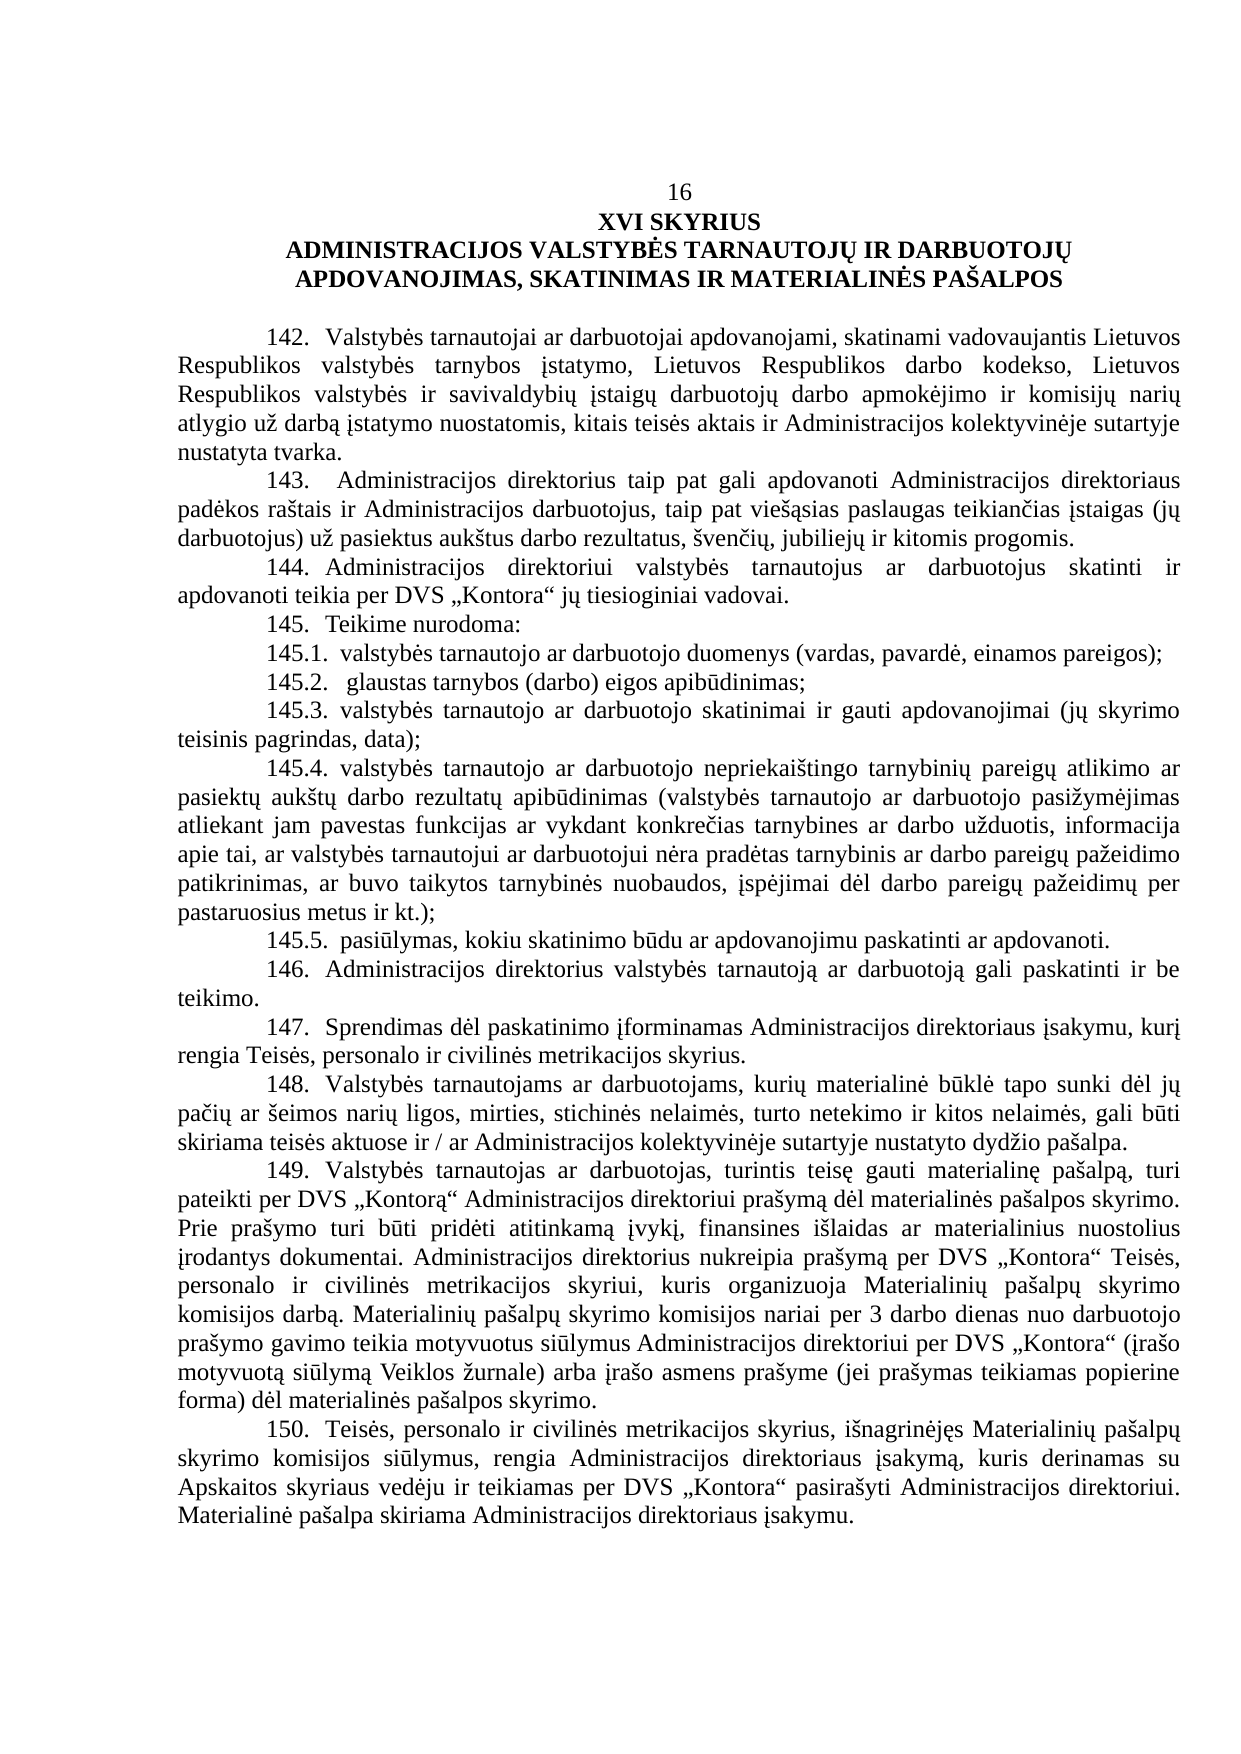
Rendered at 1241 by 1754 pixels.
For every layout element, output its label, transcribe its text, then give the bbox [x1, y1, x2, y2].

text XVI skyrius [177, 207, 1181, 235]
text 147. Sprendimas dėl paskatinimo įforminamas Administracijos direktoriaus įsakymu, kurį rengia Teisės, personalo ir civilinės metrikacijos skyrius. [177, 1012, 1181, 1069]
text 145.1. valstybės tarnautojo ar darbuotojo duomenys (vardas, pavardė, einamos pareigos); [177, 638, 1181, 667]
text 145.4. valstybės tarnautojo ar darbuotojo nepriekaištingo tarnybinių pareigų atlikimo ar pasiektų aukštų darbo rezultatų apibūdinimas (valstybės tarnautojo ar darbuotojo pasižymėjimas atliekant jam pavestas funkcijas ar vykdant konkrečias tarnybines ar darbo užduotis, informacija apie tai, ar valstybės tarnautojui ar darbuotojui nėra pradėtas tarnybinis ar darbo pareigų pažeidimo patikrinimas, ar buvo taikytos tarnybinės nuobaudos, įspėjimai dėl darbo pareigų pažeidimų per pastaruosius metus ir kt.); [177, 753, 1181, 925]
text 145. Teikime nurodoma: [177, 609, 1181, 638]
text 146. Administracijos direktorius valstybės tarnautoją ar darbuotoją gali paskatinti ir be teikimo. [177, 954, 1181, 1012]
text 148. Valstybės tarnautojams ar darbuotojams, kurių materialinė būklė tapo sunki dėl jų pačių ar šeimos narių ligos, mirties, stichinės nelaimės, turto netekimo ir kitos nelaimės, gali būti skiriama teisės aktuose ir / ar Administracijos kolektyvinėje sutartyje nustatyto dydžio pašalpa. [177, 1069, 1181, 1155]
text 145.3. valstybės tarnautojo ar darbuotojo skatinimai ir gauti apdovanojimai (jų skyrimo teisinis pagrindas, data); [177, 695, 1181, 753]
text 149. Valstybės tarnautojas ar darbuotojas, turintis teisę gauti materialinę pašalpą, turi pateikti per DVS „Kontorą“ Administracijos direktoriui prašymą dėl materialinės pašalpos skyrimo. Prie prašymo turi būti pridėti atitinkamą įvykį, finansines išlaidas ar materialinius nuostolius įrodantys dokumentai. Administracijos direktorius nukreipia prašymą per DVS „Kontora“ Teisės, personalo ir civilinės metrikacijos skyriui, kuris organizuoja Materialinių pašalpų skyrimo komisijos darbą. Materialinių pašalpų skyrimo komisijos nariai per 3 darbo dienas nuo darbuotojo prašymo gavimo teikia motyvuotus siūlymus Administracijos direktoriui per DVS „Kontora“ (įrašo motyvuotą siūlymą Veiklos žurnale) arba įrašo asmens prašyme (jei prašymas teikiamas popierine forma) dėl materialinės pašalpos skyrimo. [177, 1155, 1181, 1414]
text 144. Administracijos direktoriui valstybės tarnautojus ar darbuotojus skatinti ir apdovanoti teikia per DVS „Kontora“ jų tiesioginiai vadovai. [177, 552, 1181, 609]
text 142. Valstybės tarnautojai ar darbuotojai apdovanojami, skatinami vadovaujantis Lietuvos Respublikos valstybės tarnybos įstatymo, Lietuvos Respublikos darbo kodekso, Lietuvos Respublikos valstybės ir savivaldybių įstaigų darbuotojų darbo apmokėjimo ir komisijų narių atlygio už darbą įstatymo nuostatomis, kitais teisės aktais ir Administracijos kolektyvinėje sutartyje nustatyta tvarka. [177, 322, 1181, 465]
text 143. Administracijos direktorius taip pat gali apdovanoti Administracijos direktoriaus padėkos raštais ir Administracijos darbuotojus, taip pat viešąsias paslaugas teikiančias įstaigas (jų darbuotojus) už pasiektus aukštus darbo rezultatus, švenčių, jubiliejų ir kitomis progomis. [177, 465, 1181, 552]
text ADMINISTRACIJOS VALSTYBĖS TARNAUTOJŲ IR DARBUOTOJŲ APDOVANOJIMAS, SKATINIMAS IR materialinės PAŠALPOS [177, 235, 1181, 293]
text 145.5. pasiūlymas, kokiu skatinimo būdu ar apdovanojimu paskatinti ar apdovanoti. [177, 925, 1181, 954]
text 145.2. glaustas tarnybos (darbo) eigos apibūdinimas; [177, 667, 1181, 695]
text 150. Teisės, personalo ir civilinės metrikacijos skyrius, išnagrinėjęs Materialinių pašalpų skyrimo komisijos siūlymus, rengia Administracijos direktoriaus įsakymą, kuris derinamas su Apskaitos skyriaus vedėju ir teikiamas per DVS „Kontora“ pasirašyti Administracijos direktoriui. Materialinė pašalpa skiriama Administracijos direktoriaus įsakymu. [177, 1414, 1181, 1529]
